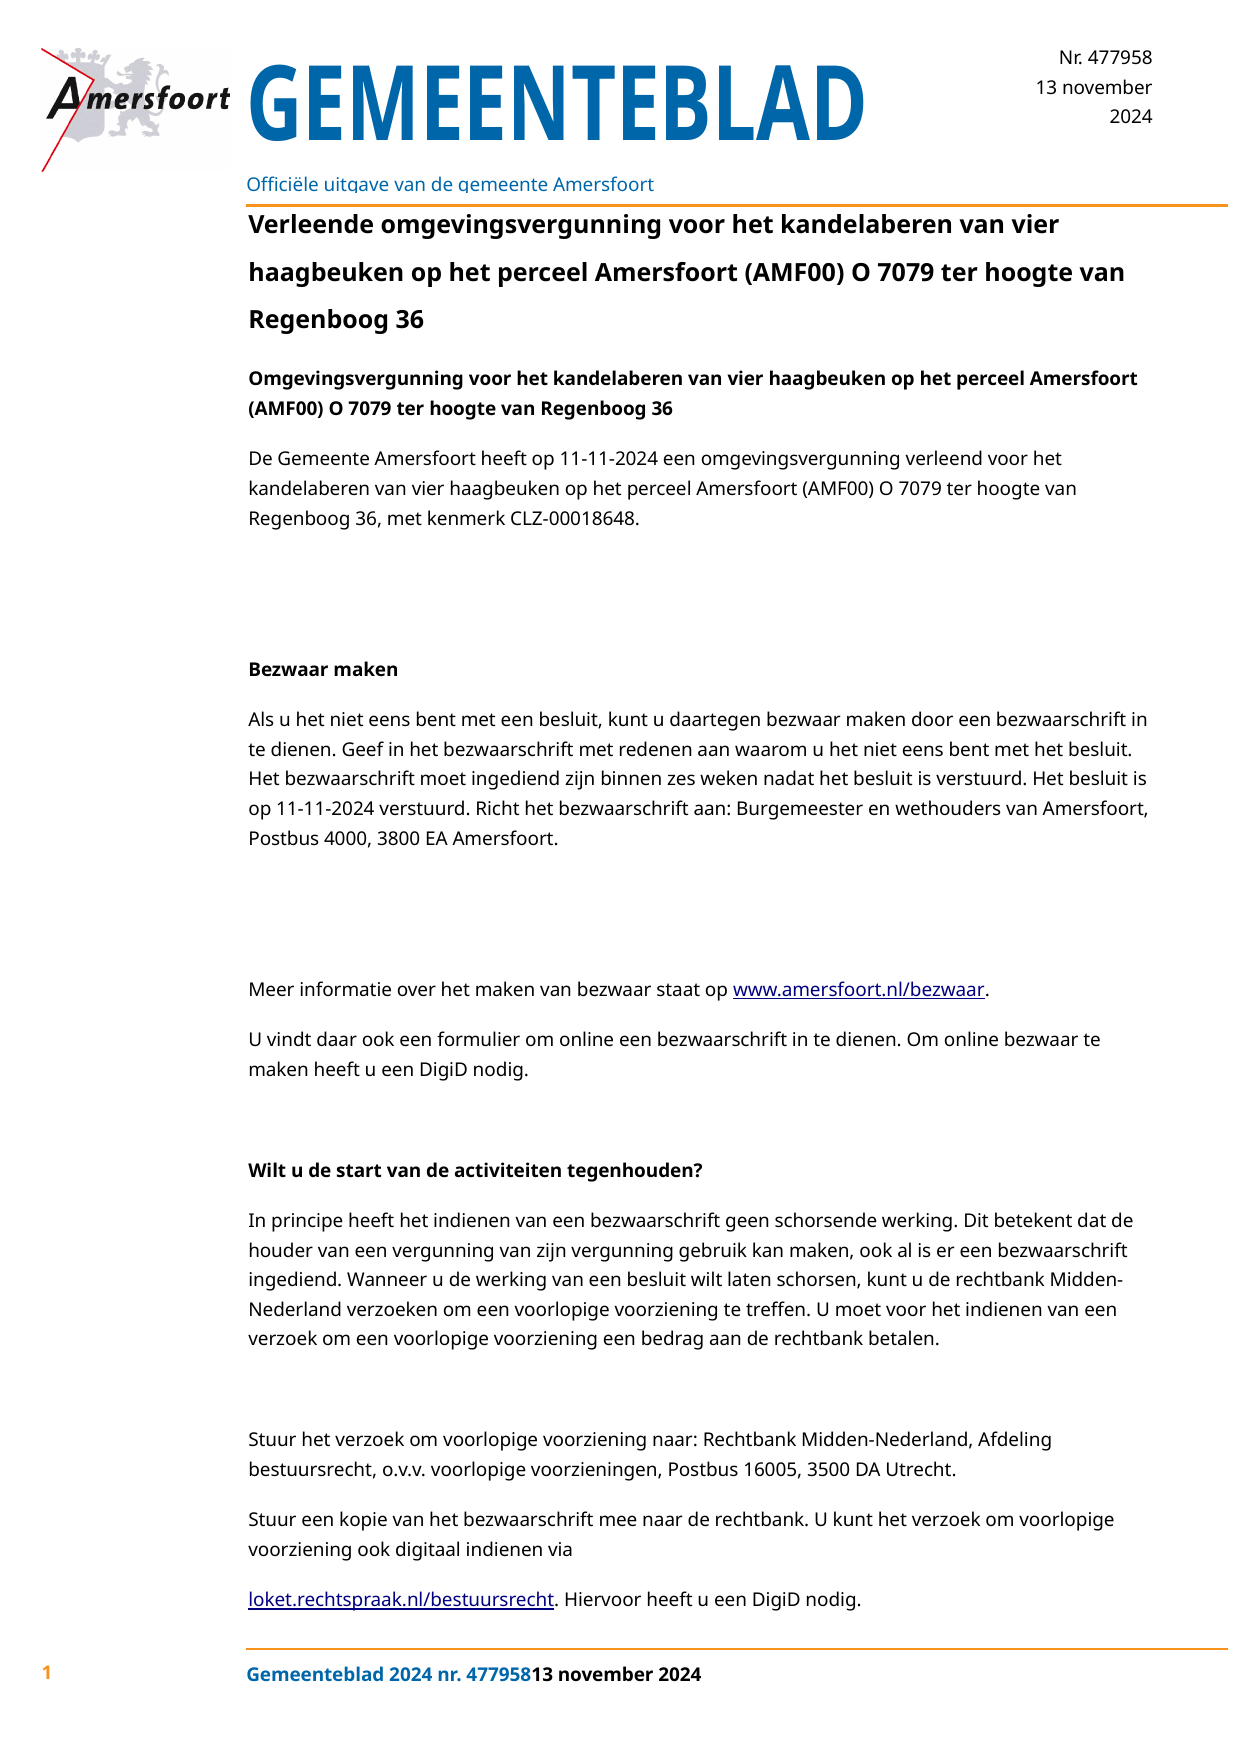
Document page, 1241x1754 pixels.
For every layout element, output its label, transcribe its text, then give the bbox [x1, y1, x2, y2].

text De Gemeente Amersfoort heeft op 11-11-2024 een omgevingsvergunning verleend voor het kandelaberen van vier haagbeuken op het perceel Amersfoort (AMF00) O 7079 ter hoogte van Regenboog 36, met kenmerk CLZ-00018648. [248, 446, 1152, 530]
text Wilt u de start van de activiteiten tegenhouden? [248, 1157, 1152, 1182]
text Omgevingsvergunning voor het kandelaberen van vier haagbeuken op het perceel Amersfoort (AMF00) O 7079 ter hoogte van Regenboog 36 [248, 366, 1152, 421]
picture [41, 47, 231, 172]
text In principe heeft het indienen van een bezwaarschrift geen schorsende werking. Dit betekent dat de houder van een vergunning van zijn vergunning gebruik kan maken, ook al is er een bezwaarschrift ingediend. Wanneer u de werking van een besluit wilt laten schorsen, kunt u de rechtbank Midden-Nederland verzoeken om een voorlopige voorziening te treffen. U moet voor het indienen van een verzoek om een voorlopige voorziening een bedrag aan de rechtbank betalen. [248, 1207, 1152, 1351]
text Stuur een kopie van het bezwaarschrift mee naar de rechtbank. U kunt het verzoek om voorlopige voorziening ook digitaal indienen via [248, 1506, 1152, 1562]
text Bezwaar maken [248, 656, 1152, 682]
text Meer informatie over het maken van bezwaar staat op www.amersfoort.nl/bezwaar. [248, 976, 1152, 1002]
text loket.rechtspraak.nl/bestuursrecht. Hiervoor heeft u een DigiD nodig. [248, 1586, 1152, 1612]
text U vindt daar ook een formulier om online een bezwaarschrift in te dienen. Om online bezwaar te maken heeft u een DigiD nodig. [248, 1026, 1152, 1082]
text Verleende omgevingsvergunning voor het kandelaberen van vier haagbeuken op het perceel Amersfoort (AMF00) O 7079 ter hoogte van Regenboog 36 [248, 207, 1152, 336]
text Als u het niet eens bent met een besluit, kunt u daartegen bezwaar maken door een bezwaarschrift in te dienen. Geef in het bezwaarschrift met redenen aan waarom u het niet eens bent met het besluit. Het bezwaarschrift moet ingediend zijn binnen zes weken nadat het besluit is verstuurd. Het besluit is op 11-11-2024 verstuurd. Richt het bezwaarschrift aan: Burgemeester en wethouders van Amersfoort, Postbus 4000, 3800 EA Amersfoort. [248, 706, 1152, 850]
text Stuur het verzoek om voorlopige voorziening naar: Rechtbank Midden-Nederland, Afdeling bestuursrecht, o.v.v. voorlopige voorzieningen, Postbus 16005, 3500 DA Utrecht. [248, 1426, 1152, 1482]
